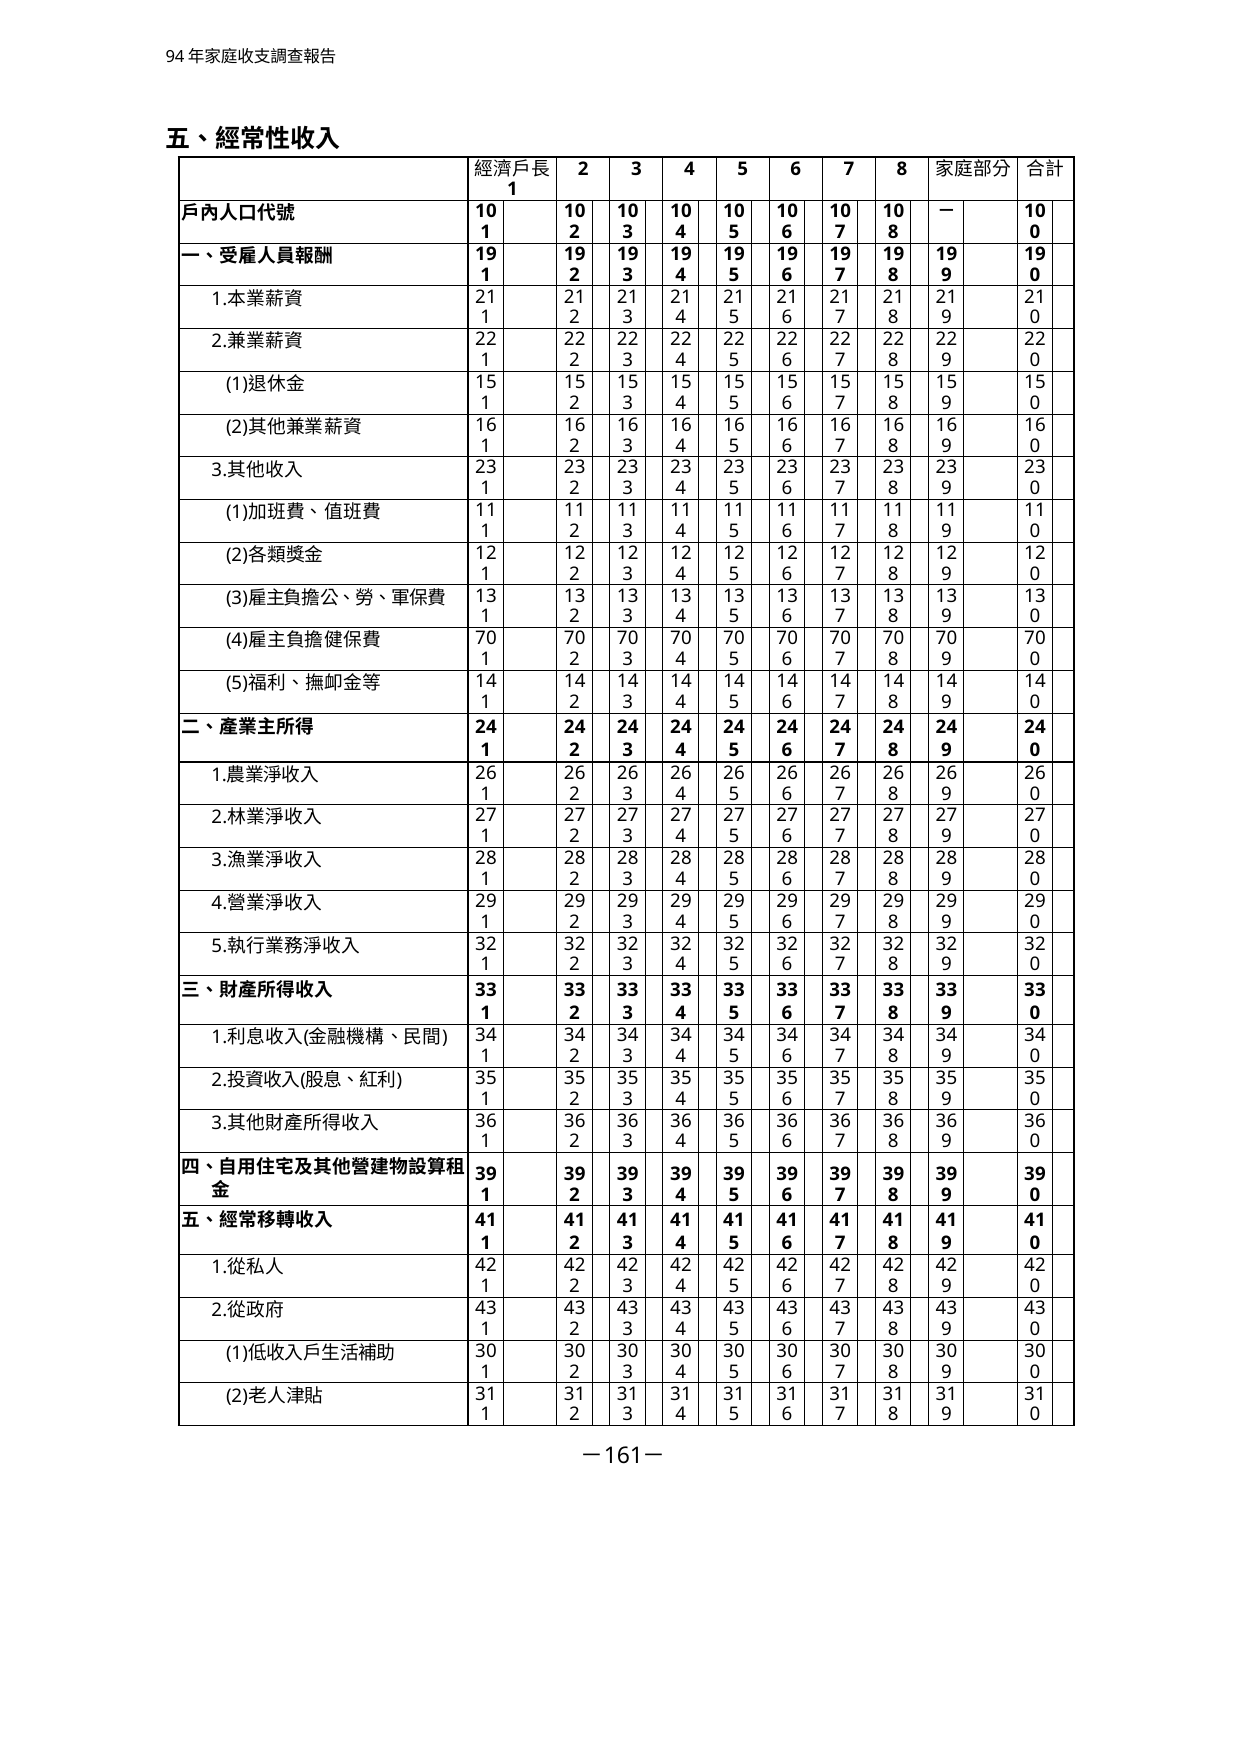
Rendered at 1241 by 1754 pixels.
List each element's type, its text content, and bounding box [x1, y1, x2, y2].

table_cell [858, 1153, 875, 1205]
table_cell 169 [929, 415, 963, 456]
table_cell [699, 1068, 716, 1109]
table_header 2 [557, 158, 609, 200]
table_cell [699, 714, 716, 761]
table_cell 395 [717, 1153, 751, 1205]
table_cell [964, 500, 1017, 542]
table_cell 241 [469, 714, 503, 761]
table_cell 239 [929, 457, 963, 499]
table_cell 392 [557, 1153, 592, 1205]
table_cell [858, 1341, 875, 1382]
table_cell 701 [469, 628, 503, 670]
table_cell [964, 1068, 1017, 1109]
table_cell 399 [929, 1153, 963, 1205]
table_cell 五、經常移轉收入 [180, 1206, 467, 1254]
table_cell 432 [557, 1298, 592, 1339]
table_cell [805, 805, 822, 847]
table_cell [805, 1068, 822, 1109]
table_cell 二、產業主所得 [180, 714, 467, 761]
table_cell 337 [823, 976, 857, 1024]
table_cell (5)福利、撫卹金等 [180, 671, 467, 712]
table_cell 119 [929, 500, 963, 542]
table_cell 160 [1018, 415, 1052, 456]
table_cell [858, 201, 875, 243]
table_cell [911, 763, 928, 804]
table_cell 193 [610, 244, 645, 285]
table_cell 276 [770, 805, 804, 847]
table_cell 148 [876, 671, 910, 712]
table_header 經濟戶長 1 [469, 158, 556, 200]
table_cell 266 [770, 763, 804, 804]
text 五、經常性收入 [165, 118, 1081, 154]
table_cell [752, 500, 769, 542]
table_cell [805, 671, 822, 712]
table_cell 2.兼業薪資 [180, 329, 467, 371]
table_cell 398 [876, 1153, 910, 1205]
table_cell [593, 628, 609, 670]
table_cell [752, 976, 769, 1024]
table_cell [805, 457, 822, 499]
table_cell [504, 891, 556, 932]
table_cell 282 [557, 848, 592, 889]
table_cell [858, 457, 875, 499]
table_cell 268 [876, 763, 910, 804]
table_cell － [929, 201, 963, 243]
table_cell 297 [823, 891, 857, 932]
table_header 7 [823, 158, 875, 200]
table_cell 415 [717, 1206, 751, 1254]
table_cell 365 [717, 1110, 751, 1152]
table_cell [858, 805, 875, 847]
table_cell 238 [876, 457, 910, 499]
table_cell 166 [770, 415, 804, 456]
table_cell [805, 1206, 822, 1254]
table_cell [646, 1383, 662, 1425]
table_cell [805, 1383, 822, 1425]
table_cell [858, 543, 875, 584]
table_cell [699, 244, 716, 285]
table_cell [752, 933, 769, 975]
table_cell [699, 671, 716, 712]
table_cell 270 [1018, 805, 1052, 847]
table_cell 135 [717, 585, 751, 627]
table_cell (1)退休金 [180, 372, 467, 413]
table_cell [646, 415, 662, 456]
table_cell 295 [717, 891, 751, 932]
table_cell 434 [663, 1298, 698, 1339]
table_cell [911, 457, 928, 499]
table_cell 110 [1018, 500, 1052, 542]
table_cell 116 [770, 500, 804, 542]
table_cell 235 [717, 457, 751, 499]
table_cell 396 [770, 1153, 804, 1205]
table_cell [752, 763, 769, 804]
table_cell 366 [770, 1110, 804, 1152]
table_cell [504, 933, 556, 975]
table_cell [964, 891, 1017, 932]
table_cell 326 [770, 933, 804, 975]
table_cell 700 [1018, 628, 1052, 670]
table_cell 356 [770, 1068, 804, 1109]
table_cell 144 [663, 671, 698, 712]
table_cell 231 [469, 457, 503, 499]
table_cell 191 [469, 244, 503, 285]
table_cell [858, 329, 875, 371]
table_cell [964, 1206, 1017, 1254]
table_cell 425 [717, 1255, 751, 1297]
table_cell 162 [557, 415, 592, 456]
table_cell [593, 891, 609, 932]
table_cell [858, 976, 875, 1024]
table_cell [805, 1255, 822, 1297]
table_cell 274 [663, 805, 698, 847]
table_cell 234 [663, 457, 698, 499]
table_cell 428 [876, 1255, 910, 1297]
table_cell [805, 201, 822, 243]
table_cell [911, 415, 928, 456]
table_cell 333 [610, 976, 645, 1024]
table_cell 227 [823, 329, 857, 371]
table_cell [805, 976, 822, 1024]
table_cell [964, 628, 1017, 670]
table_cell [964, 848, 1017, 889]
table_cell [858, 848, 875, 889]
table_cell 325 [717, 933, 751, 975]
table_cell 113 [610, 500, 645, 542]
table_header 6 [770, 158, 822, 200]
table_cell 368 [876, 1110, 910, 1152]
table_cell [1053, 671, 1073, 712]
table_cell [699, 933, 716, 975]
table_cell (1)低收入戶生活補助 [180, 1341, 467, 1382]
table_cell [1053, 805, 1073, 847]
table_cell [911, 714, 928, 761]
table_cell [964, 372, 1017, 413]
table_cell [911, 933, 928, 975]
table_cell [593, 372, 609, 413]
table_cell 217 [823, 286, 857, 328]
table_cell [752, 891, 769, 932]
table_cell 216 [770, 286, 804, 328]
table_cell 237 [823, 457, 857, 499]
table_cell 317 [823, 1383, 857, 1425]
table_cell [646, 976, 662, 1024]
table_cell 247 [823, 714, 857, 761]
table_cell 347 [823, 1025, 857, 1067]
table_cell 346 [770, 1025, 804, 1067]
table_cell 1.從私人 [180, 1255, 467, 1297]
table_cell 167 [823, 415, 857, 456]
table_cell 1.本業薪資 [180, 286, 467, 328]
table_cell 163 [610, 415, 645, 456]
table_cell 394 [663, 1153, 698, 1205]
table_cell [858, 1025, 875, 1067]
table_cell [504, 714, 556, 761]
table_cell [593, 244, 609, 285]
table_cell [504, 805, 556, 847]
table_cell [593, 415, 609, 456]
table_cell 293 [610, 891, 645, 932]
table_cell 308 [876, 1341, 910, 1382]
table_cell 703 [610, 628, 645, 670]
table_cell 161 [469, 415, 503, 456]
table_cell 2.從政府 [180, 1298, 467, 1339]
table_cell [1053, 933, 1073, 975]
table_cell 348 [876, 1025, 910, 1067]
table_header 5 [717, 158, 769, 200]
table_cell [504, 976, 556, 1024]
table_cell 416 [770, 1206, 804, 1254]
table_cell [858, 244, 875, 285]
table_cell [805, 415, 822, 456]
table_header 家庭部分 [929, 158, 1017, 200]
table_cell 157 [823, 372, 857, 413]
table_cell [1053, 848, 1073, 889]
table_cell [699, 585, 716, 627]
table_cell [646, 244, 662, 285]
table_cell 267 [823, 763, 857, 804]
table_cell [699, 976, 716, 1024]
table_cell [1053, 543, 1073, 584]
table_cell 223 [610, 329, 645, 371]
table_cell [964, 1298, 1017, 1339]
table_cell [805, 891, 822, 932]
table_cell [504, 1341, 556, 1382]
table_cell 292 [557, 891, 592, 932]
table_cell [504, 848, 556, 889]
table_cell [964, 1110, 1017, 1152]
table_cell [1053, 714, 1073, 761]
table_cell 307 [823, 1341, 857, 1382]
table_cell [911, 1110, 928, 1152]
table_cell 221 [469, 329, 503, 371]
table_cell 199 [929, 244, 963, 285]
table_cell [805, 1153, 822, 1205]
table_cell [646, 372, 662, 413]
table_cell 439 [929, 1298, 963, 1339]
table_cell [964, 329, 1017, 371]
table_cell 301 [469, 1341, 503, 1382]
table_cell [858, 1383, 875, 1425]
table_cell 261 [469, 763, 503, 804]
table_cell [964, 763, 1017, 804]
table_cell 111 [469, 500, 503, 542]
table_cell 315 [717, 1383, 751, 1425]
table_cell [911, 1298, 928, 1339]
table_cell [964, 415, 1017, 456]
table_cell 136 [770, 585, 804, 627]
table_cell 369 [929, 1110, 963, 1152]
table_cell 122 [557, 543, 592, 584]
table_cell [752, 714, 769, 761]
table_cell [699, 1341, 716, 1382]
table_cell [699, 1025, 716, 1067]
table_cell 316 [770, 1383, 804, 1425]
table_cell 286 [770, 848, 804, 889]
table_cell 331 [469, 976, 503, 1024]
table_cell [752, 201, 769, 243]
table_cell [858, 714, 875, 761]
table_cell 232 [557, 457, 592, 499]
table_cell [1053, 628, 1073, 670]
table_cell [752, 543, 769, 584]
table_cell 120 [1018, 543, 1052, 584]
table_cell [911, 1255, 928, 1297]
table_cell [1053, 891, 1073, 932]
table_cell 138 [876, 585, 910, 627]
table_cell 277 [823, 805, 857, 847]
table_cell [1053, 372, 1073, 413]
table_cell [646, 1025, 662, 1067]
table_cell [593, 1068, 609, 1109]
table_cell 355 [717, 1068, 751, 1109]
table_cell 273 [610, 805, 645, 847]
table_cell 424 [663, 1255, 698, 1297]
table_cell 327 [823, 933, 857, 975]
table_cell 271 [469, 805, 503, 847]
table_cell 339 [929, 976, 963, 1024]
table_cell 336 [770, 976, 804, 1024]
table_cell [1053, 1341, 1073, 1382]
table_cell 123 [610, 543, 645, 584]
table_cell [646, 329, 662, 371]
table_cell [593, 671, 609, 712]
table_cell 192 [557, 244, 592, 285]
table_cell [805, 500, 822, 542]
table_cell 351 [469, 1068, 503, 1109]
table_cell [699, 329, 716, 371]
table_cell [504, 1255, 556, 1297]
table_cell 427 [823, 1255, 857, 1297]
table_cell 2.投資收入(股息、紅利) [180, 1068, 467, 1109]
table_cell 165 [717, 415, 751, 456]
table_cell 153 [610, 372, 645, 413]
table_cell [646, 286, 662, 328]
table_cell [699, 763, 716, 804]
table_cell [593, 1298, 609, 1339]
table_cell 118 [876, 500, 910, 542]
table_cell [646, 1153, 662, 1205]
table_cell [752, 1298, 769, 1339]
table_cell 117 [823, 500, 857, 542]
table_cell [699, 1255, 716, 1297]
table_cell [593, 329, 609, 371]
table_cell 152 [557, 372, 592, 413]
table_cell [805, 1341, 822, 1382]
table_cell 129 [929, 543, 963, 584]
table_cell 139 [929, 585, 963, 627]
table_cell 361 [469, 1110, 503, 1152]
table_cell 704 [663, 628, 698, 670]
table_cell [805, 933, 822, 975]
table_cell [964, 933, 1017, 975]
table_cell 101 [469, 201, 503, 243]
table_cell 352 [557, 1068, 592, 1109]
table_cell 215 [717, 286, 751, 328]
table_cell [805, 1110, 822, 1152]
table_cell 706 [770, 628, 804, 670]
table_header 8 [876, 158, 928, 200]
table_cell [504, 1298, 556, 1339]
table_cell 340 [1018, 1025, 1052, 1067]
table_cell 229 [929, 329, 963, 371]
table_cell [964, 714, 1017, 761]
table_cell [752, 1153, 769, 1205]
table_cell [504, 628, 556, 670]
table_cell [858, 1255, 875, 1297]
table_cell [805, 1025, 822, 1067]
table_cell 319 [929, 1383, 963, 1425]
table_cell [805, 628, 822, 670]
table_cell [646, 671, 662, 712]
table_cell 413 [610, 1206, 645, 1254]
table_cell [964, 286, 1017, 328]
table_cell [911, 628, 928, 670]
table_cell [911, 286, 928, 328]
table_cell 243 [610, 714, 645, 761]
table_cell 103 [610, 201, 645, 243]
table_cell 279 [929, 805, 963, 847]
table_cell 151 [469, 372, 503, 413]
table_cell 265 [717, 763, 751, 804]
table_cell 423 [610, 1255, 645, 1297]
table_cell 321 [469, 933, 503, 975]
table_cell [911, 848, 928, 889]
table_cell 284 [663, 848, 698, 889]
table_cell 249 [929, 714, 963, 761]
table_cell 294 [663, 891, 698, 932]
table_cell 278 [876, 805, 910, 847]
table_cell [646, 1255, 662, 1297]
table_cell [699, 286, 716, 328]
table_cell [1053, 244, 1073, 285]
table_cell 418 [876, 1206, 910, 1254]
table_cell [964, 976, 1017, 1024]
table_cell 1.利息收入(金融機構、民間) [180, 1025, 467, 1067]
table_cell [752, 1068, 769, 1109]
table_cell [858, 1298, 875, 1339]
table_cell [911, 244, 928, 285]
table_cell 218 [876, 286, 910, 328]
table_cell 134 [663, 585, 698, 627]
table_header 4 [663, 158, 716, 200]
table_cell [752, 1341, 769, 1382]
table_cell [1053, 500, 1073, 542]
table_cell 360 [1018, 1110, 1052, 1152]
table_cell [1053, 1110, 1073, 1152]
table_cell [964, 457, 1017, 499]
table_cell [1053, 201, 1073, 243]
table_cell [964, 585, 1017, 627]
table_cell 332 [557, 976, 592, 1024]
table_cell [964, 671, 1017, 712]
table_cell [858, 286, 875, 328]
table_cell 412 [557, 1206, 592, 1254]
table_cell 159 [929, 372, 963, 413]
table_cell 131 [469, 585, 503, 627]
table_cell 357 [823, 1068, 857, 1109]
table_cell [1053, 763, 1073, 804]
table_cell [504, 329, 556, 371]
table_cell [1053, 1068, 1073, 1109]
table_cell [1053, 329, 1073, 371]
table_cell 149 [929, 671, 963, 712]
table_cell (2)各類獎金 [180, 543, 467, 584]
table_cell [504, 457, 556, 499]
table_cell 210 [1018, 286, 1052, 328]
table_cell [504, 1110, 556, 1152]
table_cell [593, 1206, 609, 1254]
table_cell 329 [929, 933, 963, 975]
table_cell 196 [770, 244, 804, 285]
table_cell [911, 805, 928, 847]
table_cell [646, 1298, 662, 1339]
table_cell (1)加班費、值班費 [180, 500, 467, 542]
table_cell 112 [557, 500, 592, 542]
table_cell 344 [663, 1025, 698, 1067]
table_cell 345 [717, 1025, 751, 1067]
table_cell 114 [663, 500, 698, 542]
table_cell [911, 891, 928, 932]
table_cell 1.農業淨收入 [180, 763, 467, 804]
table_cell 5.執行業務淨收入 [180, 933, 467, 975]
table_cell 299 [929, 891, 963, 932]
table_cell 150 [1018, 372, 1052, 413]
table_cell [1053, 1025, 1073, 1067]
table_cell [646, 1341, 662, 1382]
table_cell [911, 1068, 928, 1109]
table_cell [911, 976, 928, 1024]
table_cell 197 [823, 244, 857, 285]
table_cell [646, 457, 662, 499]
table_cell [805, 848, 822, 889]
table_cell 240 [1018, 714, 1052, 761]
table_cell 330 [1018, 976, 1052, 1024]
table_cell 705 [717, 628, 751, 670]
table_cell 224 [663, 329, 698, 371]
table_cell (2)老人津貼 [180, 1383, 467, 1425]
table_cell 323 [610, 933, 645, 975]
table_cell [911, 671, 928, 712]
table_cell 104 [663, 201, 698, 243]
table_cell 313 [610, 1383, 645, 1425]
table_cell 302 [557, 1341, 592, 1382]
table_cell [646, 500, 662, 542]
table_cell [699, 415, 716, 456]
table_cell [911, 372, 928, 413]
table_cell [1053, 415, 1073, 456]
table_cell 143 [610, 671, 645, 712]
table_cell [911, 585, 928, 627]
table_cell 四、自用住宅及其他營建物設算租金 [180, 1153, 467, 1205]
table_cell [646, 933, 662, 975]
table_cell 219 [929, 286, 963, 328]
table_cell 414 [663, 1206, 698, 1254]
table_cell 353 [610, 1068, 645, 1109]
table_cell 429 [929, 1255, 963, 1297]
table_cell [752, 848, 769, 889]
table_cell [504, 585, 556, 627]
table_cell [593, 1255, 609, 1297]
table_cell 137 [823, 585, 857, 627]
table_cell 362 [557, 1110, 592, 1152]
table_cell 702 [557, 628, 592, 670]
table_cell [646, 628, 662, 670]
table_cell [1053, 457, 1073, 499]
table_cell [805, 372, 822, 413]
table_cell (3)雇主負擔公、勞、軍保費 [180, 585, 467, 627]
table_cell 300 [1018, 1341, 1052, 1382]
table_cell 228 [876, 329, 910, 371]
table_cell [646, 201, 662, 243]
table_cell 390 [1018, 1153, 1052, 1205]
table_cell [593, 1341, 609, 1382]
table_cell [964, 1025, 1017, 1067]
table_cell 115 [717, 500, 751, 542]
table_cell 410 [1018, 1206, 1052, 1254]
table_cell [593, 1383, 609, 1425]
table_cell 438 [876, 1298, 910, 1339]
table_cell [593, 585, 609, 627]
table_cell 142 [557, 671, 592, 712]
table_cell [1053, 286, 1073, 328]
table_cell [858, 628, 875, 670]
table_cell 212 [557, 286, 592, 328]
table_cell [858, 500, 875, 542]
table_cell 285 [717, 848, 751, 889]
table_cell 391 [469, 1153, 503, 1205]
table_cell [504, 1206, 556, 1254]
table_cell [699, 1206, 716, 1254]
table_cell [504, 1153, 556, 1205]
table_cell 436 [770, 1298, 804, 1339]
table_cell [593, 1153, 609, 1205]
table_cell 309 [929, 1341, 963, 1382]
table_cell 420 [1018, 1255, 1052, 1297]
table_cell 260 [1018, 763, 1052, 804]
table_cell [593, 500, 609, 542]
table_cell 417 [823, 1206, 857, 1254]
table_cell 263 [610, 763, 645, 804]
table_cell 359 [929, 1068, 963, 1109]
table_cell [964, 201, 1017, 243]
table_cell (4)雇主負擔健保費 [180, 628, 467, 670]
table_cell 328 [876, 933, 910, 975]
table_cell [593, 976, 609, 1024]
table_header 3 [610, 158, 662, 200]
table_cell [752, 1383, 769, 1425]
table_cell 335 [717, 976, 751, 1024]
table_cell [752, 286, 769, 328]
table_cell [504, 244, 556, 285]
table_cell 233 [610, 457, 645, 499]
table_cell 288 [876, 848, 910, 889]
table_cell 283 [610, 848, 645, 889]
table_cell 3.其他收入 [180, 457, 467, 499]
table_cell [1053, 1298, 1073, 1339]
table_cell 393 [610, 1153, 645, 1205]
table_cell [964, 1383, 1017, 1425]
table_cell [911, 1153, 928, 1205]
table_cell [805, 286, 822, 328]
table_cell [699, 1110, 716, 1152]
table_cell [593, 286, 609, 328]
table_cell 2.林業淨收入 [180, 805, 467, 847]
table_header [180, 158, 467, 200]
table_cell [699, 1153, 716, 1205]
table_cell 287 [823, 848, 857, 889]
table_cell [646, 805, 662, 847]
table_cell [805, 714, 822, 761]
table_cell [911, 1341, 928, 1382]
table_cell 281 [469, 848, 503, 889]
table_cell [964, 244, 1017, 285]
table_cell [752, 1110, 769, 1152]
table_cell 275 [717, 805, 751, 847]
table_cell 709 [929, 628, 963, 670]
table_cell [805, 1298, 822, 1339]
table_header 合計 [1018, 158, 1073, 200]
table_cell [504, 372, 556, 413]
table_cell 194 [663, 244, 698, 285]
table_cell [504, 286, 556, 328]
table_cell (2)其他兼業薪資 [180, 415, 467, 456]
table_cell 358 [876, 1068, 910, 1109]
table_cell 156 [770, 372, 804, 413]
table_cell [752, 457, 769, 499]
table_cell [858, 1068, 875, 1109]
table_cell [504, 500, 556, 542]
table_cell 367 [823, 1110, 857, 1152]
table_cell 三、財產所得收入 [180, 976, 467, 1024]
table_cell 272 [557, 805, 592, 847]
table_cell 289 [929, 848, 963, 889]
table_cell [911, 329, 928, 371]
table_cell [646, 1110, 662, 1152]
table_cell [858, 1206, 875, 1254]
table_cell 341 [469, 1025, 503, 1067]
table_cell [911, 1383, 928, 1425]
table_cell [593, 714, 609, 761]
table_cell 100 [1018, 201, 1052, 243]
table_cell [752, 415, 769, 456]
table_cell 431 [469, 1298, 503, 1339]
table_cell 133 [610, 585, 645, 627]
table_cell 225 [717, 329, 751, 371]
table_cell [593, 1025, 609, 1067]
table_cell 106 [770, 201, 804, 243]
table_cell [964, 1153, 1017, 1205]
table_cell 291 [469, 891, 503, 932]
table_cell [504, 543, 556, 584]
table_cell [752, 585, 769, 627]
table_cell 146 [770, 671, 804, 712]
table_cell 121 [469, 543, 503, 584]
table_cell [752, 244, 769, 285]
table_cell [752, 1025, 769, 1067]
table_cell [504, 1025, 556, 1067]
table_cell 350 [1018, 1068, 1052, 1109]
table_cell 244 [663, 714, 698, 761]
table_cell [504, 671, 556, 712]
table_cell 248 [876, 714, 910, 761]
table_cell 311 [469, 1383, 503, 1425]
table_cell 304 [663, 1341, 698, 1382]
table_cell 318 [876, 1383, 910, 1425]
table_cell [911, 543, 928, 584]
table_cell 154 [663, 372, 698, 413]
table_cell [805, 585, 822, 627]
table_cell [1053, 1255, 1073, 1297]
table_cell [858, 933, 875, 975]
table_cell 4.營業淨收入 [180, 891, 467, 932]
table_cell [858, 891, 875, 932]
table_cell 105 [717, 201, 751, 243]
table_cell 107 [823, 201, 857, 243]
table_cell [752, 671, 769, 712]
table_cell 108 [876, 201, 910, 243]
table_cell [699, 372, 716, 413]
table_cell 269 [929, 763, 963, 804]
table_cell [964, 1341, 1017, 1382]
table_cell 145 [717, 671, 751, 712]
table_cell [911, 500, 928, 542]
table_cell 262 [557, 763, 592, 804]
table_cell 147 [823, 671, 857, 712]
table_cell [504, 1068, 556, 1109]
table_cell 264 [663, 763, 698, 804]
table_cell 140 [1018, 671, 1052, 712]
table_cell [593, 543, 609, 584]
table_cell [699, 805, 716, 847]
table_cell 303 [610, 1341, 645, 1382]
table_cell 334 [663, 976, 698, 1024]
table_cell [646, 1068, 662, 1109]
table_cell [646, 1206, 662, 1254]
table_cell 305 [717, 1341, 751, 1382]
table_cell 242 [557, 714, 592, 761]
table_cell 426 [770, 1255, 804, 1297]
table_cell [593, 805, 609, 847]
table_cell 190 [1018, 244, 1052, 285]
table_cell 354 [663, 1068, 698, 1109]
table_cell 222 [557, 329, 592, 371]
table_cell 708 [876, 628, 910, 670]
table_cell 214 [663, 286, 698, 328]
table_cell 312 [557, 1383, 592, 1425]
table_cell [858, 671, 875, 712]
table_cell [699, 848, 716, 889]
table_cell [699, 543, 716, 584]
table_cell 314 [663, 1383, 698, 1425]
table_cell 322 [557, 933, 592, 975]
table_cell [964, 1255, 1017, 1297]
table_cell [593, 848, 609, 889]
table_cell 363 [610, 1110, 645, 1152]
table_cell [1053, 1206, 1073, 1254]
table_cell [593, 1110, 609, 1152]
table_cell 164 [663, 415, 698, 456]
table_cell [858, 585, 875, 627]
table_cell [699, 628, 716, 670]
table_cell 102 [557, 201, 592, 243]
table_cell [752, 372, 769, 413]
table_cell 130 [1018, 585, 1052, 627]
table_cell 435 [717, 1298, 751, 1339]
table_cell 437 [823, 1298, 857, 1339]
table_cell [858, 763, 875, 804]
table_cell 3.其他財產所得收入 [180, 1110, 467, 1152]
table_cell 349 [929, 1025, 963, 1067]
table_cell [646, 891, 662, 932]
table_cell 158 [876, 372, 910, 413]
table_cell 168 [876, 415, 910, 456]
table_cell 298 [876, 891, 910, 932]
table_cell 245 [717, 714, 751, 761]
table_cell 230 [1018, 457, 1052, 499]
table_cell [752, 805, 769, 847]
table_cell [699, 891, 716, 932]
table_cell [1053, 976, 1073, 1024]
table_cell 433 [610, 1298, 645, 1339]
table_cell 236 [770, 457, 804, 499]
table_cell 戶內人口代號 [180, 201, 467, 243]
table_cell [964, 805, 1017, 847]
table_cell 155 [717, 372, 751, 413]
table_cell [752, 1255, 769, 1297]
table_cell [593, 763, 609, 804]
table_cell 364 [663, 1110, 698, 1152]
table_cell [646, 714, 662, 761]
table_cell [699, 1383, 716, 1425]
table_cell [699, 1298, 716, 1339]
table_cell [593, 201, 609, 243]
table_cell 3.漁業淨收入 [180, 848, 467, 889]
table_cell 126 [770, 543, 804, 584]
table_cell 125 [717, 543, 751, 584]
table_cell [805, 329, 822, 371]
table_cell [752, 1206, 769, 1254]
table_cell [504, 415, 556, 456]
table_cell [752, 628, 769, 670]
table_cell [911, 201, 928, 243]
table_cell [858, 372, 875, 413]
table_cell [805, 244, 822, 285]
table_cell 421 [469, 1255, 503, 1297]
table_cell 419 [929, 1206, 963, 1254]
table_cell 707 [823, 628, 857, 670]
table_cell 213 [610, 286, 645, 328]
table_cell 422 [557, 1255, 592, 1297]
table_cell 338 [876, 976, 910, 1024]
table_cell [646, 543, 662, 584]
table_cell [752, 329, 769, 371]
table_cell [593, 933, 609, 975]
table_cell 198 [876, 244, 910, 285]
table_cell [699, 457, 716, 499]
table_cell [593, 457, 609, 499]
table_cell [805, 543, 822, 584]
table_cell 397 [823, 1153, 857, 1205]
table_cell 324 [663, 933, 698, 975]
table_cell 290 [1018, 891, 1052, 932]
table_cell 211 [469, 286, 503, 328]
table_cell [1053, 1153, 1073, 1205]
table_cell 306 [770, 1341, 804, 1382]
table_cell [911, 1206, 928, 1254]
table_cell 342 [557, 1025, 592, 1067]
table_cell [504, 201, 556, 243]
table_cell 195 [717, 244, 751, 285]
table_cell [646, 585, 662, 627]
table_cell 132 [557, 585, 592, 627]
table_cell [699, 201, 716, 243]
table_cell [911, 1025, 928, 1067]
table_cell 246 [770, 714, 804, 761]
table_cell [504, 1383, 556, 1425]
table_cell 280 [1018, 848, 1052, 889]
table_cell [1053, 585, 1073, 627]
table_cell 310 [1018, 1383, 1052, 1425]
table_cell 一、受雇人員報酬 [180, 244, 467, 285]
table_cell [858, 415, 875, 456]
table_cell 411 [469, 1206, 503, 1254]
table_cell 343 [610, 1025, 645, 1067]
table_cell [504, 763, 556, 804]
table_cell 141 [469, 671, 503, 712]
table_cell [805, 763, 822, 804]
table_cell [964, 543, 1017, 584]
table_cell [646, 848, 662, 889]
table_cell 296 [770, 891, 804, 932]
table_cell 430 [1018, 1298, 1052, 1339]
table_cell 226 [770, 329, 804, 371]
table_cell 124 [663, 543, 698, 584]
table_cell 128 [876, 543, 910, 584]
table_cell [646, 763, 662, 804]
table_cell [858, 1110, 875, 1152]
table_cell [1053, 1383, 1073, 1425]
table_cell 127 [823, 543, 857, 584]
table_cell 320 [1018, 933, 1052, 975]
table_cell 220 [1018, 329, 1052, 371]
table_cell [699, 500, 716, 542]
